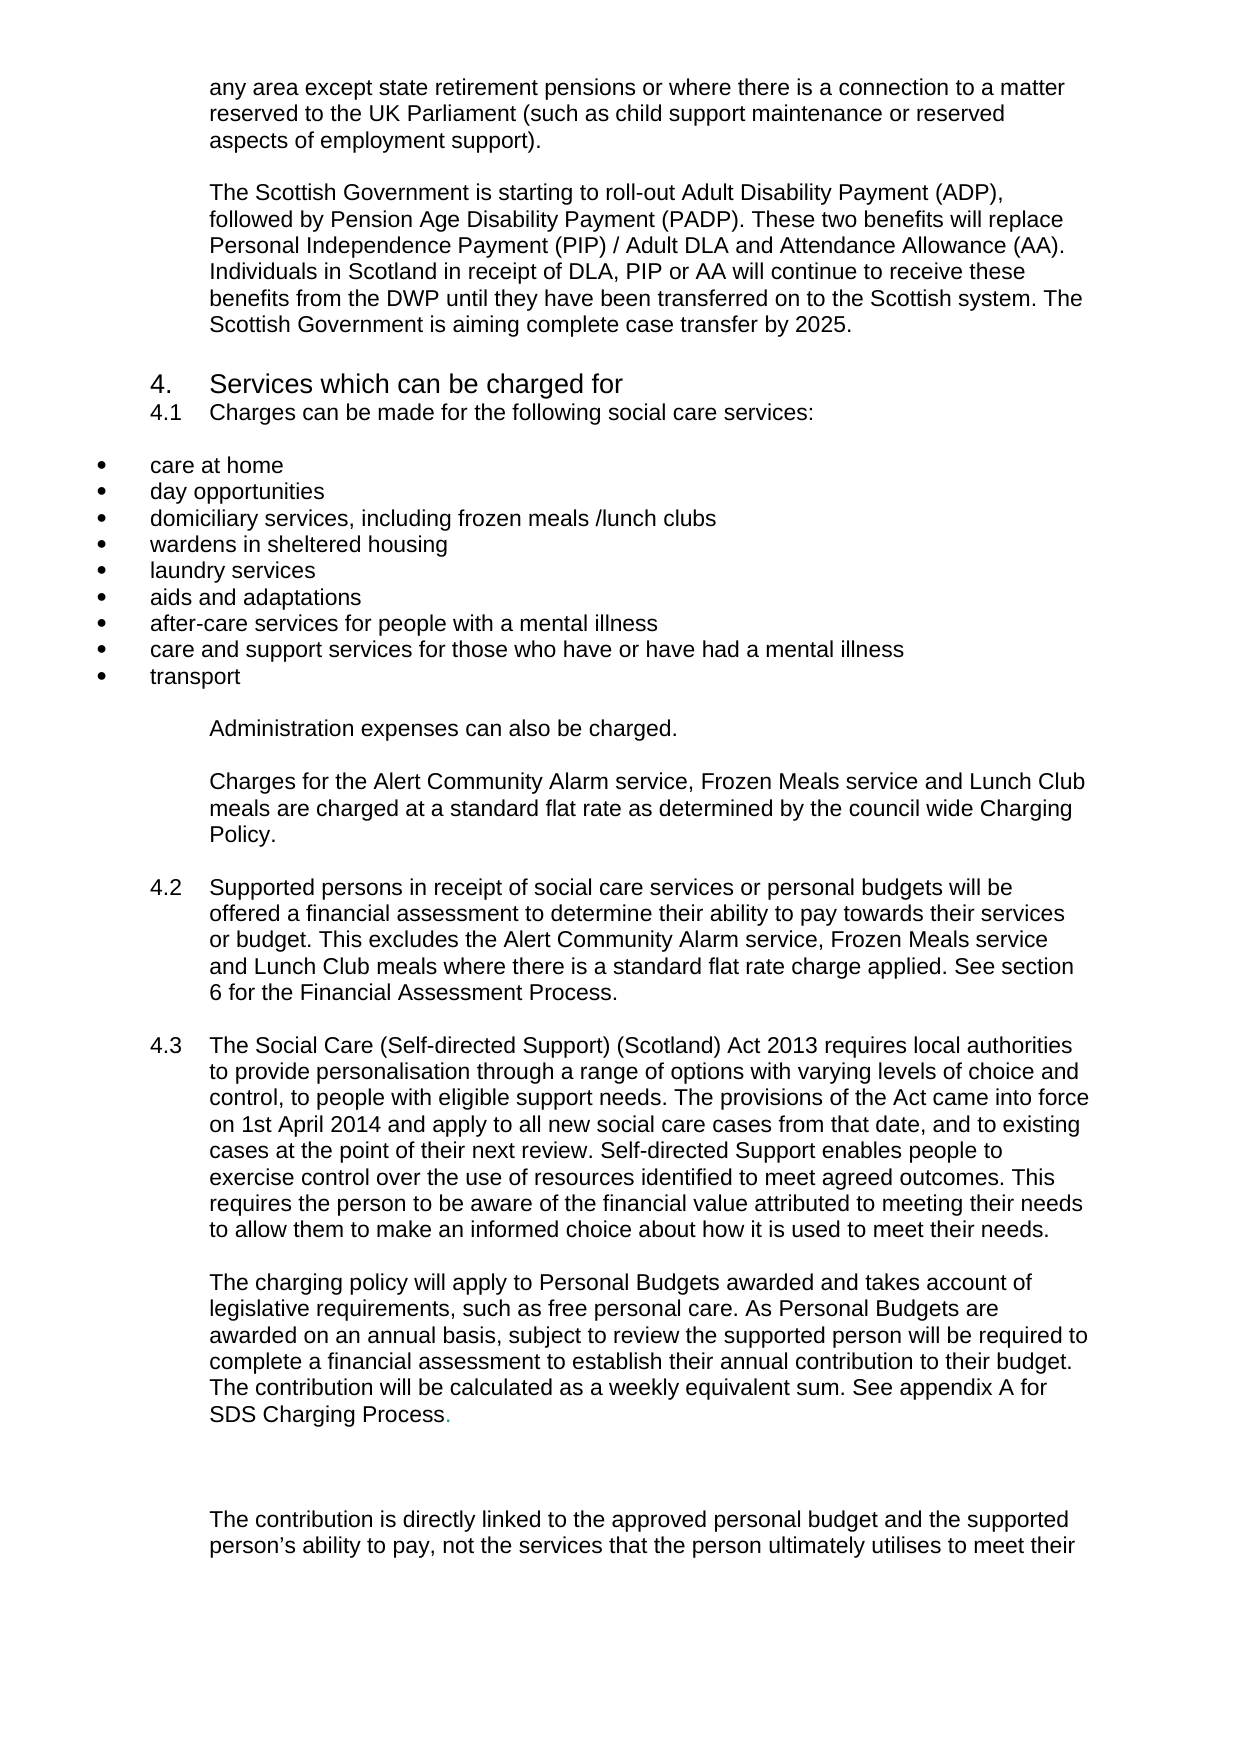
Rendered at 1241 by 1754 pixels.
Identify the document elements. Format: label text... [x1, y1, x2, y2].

list after-care services for people with a mental illness [98, 610, 1090, 636]
list day opportunities [98, 478, 1090, 504]
list wardens in sheltered housing [98, 531, 1090, 557]
subtitle 4. Services which can be charged for [150, 368, 1090, 399]
list aids and adaptations [98, 584, 1090, 610]
list transport [98, 663, 1090, 689]
text 4.1 Charges can be made for the following social care services: [150, 399, 1090, 426]
list laundry services [98, 557, 1090, 584]
text The Scottish Government is starting to roll-out Adult Disability Payment (ADP), followed by Pension Age Disability Payment (PADP). These two benefits will replace Personal Independence Payment (PIP) / Adult DLA and Attendance Allowance (AA). Individuals in Scotland in receipt of DLA, PIP or AA will continue to receive these benefits from the DWP until they have been transferred on to the Scottish system. The Scottish Government is aiming complete case transfer by 2025. [209, 179, 1090, 337]
list care and support services for those who have or have had a mental illness [98, 636, 1090, 663]
list care at home [98, 452, 1090, 478]
text The charging policy will apply to Personal Budgets awarded and takes account of legislative requirements, such as free personal care. As Personal Budgets are awarded on an annual basis, subject to review the supported person will be required to complete a financial assessment to establish their annual contribution to their budget. The contribution will be calculated as a weekly equivalent sum. See appendix A for SDS Charging Process. [209, 1269, 1090, 1427]
text any area except state retirement pensions or where there is a connection to a matter reserved to the UK Parliament (such as child support maintenance or reserved aspects of employment support). [209, 74, 1090, 153]
text 4.3 The Social Care (Self-directed Support) (Scotland) Act 2013 requires local authorities to provide personalisation through a range of options with varying levels of choice and control, to people with eligible support needs. The provisions of the Act came into force on 1st April 2014 and apply to all new social care cases from that date, and to existing cases at the point of their next review. Self-directed Support enables people to exercise control over the use of resources identified to meet agreed outcomes. This requires the person to be aware of the financial value attributed to meeting their needs to allow them to make an informed choice about how it is used to meet their needs. [150, 1032, 1090, 1242]
list domiciliary services, including frozen meals /lunch clubs [98, 504, 1090, 531]
text Administration expenses can also be charged. [209, 715, 1090, 742]
text The contribution is directly linked to the approved personal budget and the supported person’s ability to pay, not the services that the person ultimately utilises to meet their [209, 1506, 1090, 1559]
text 4.2 Supported persons in receipt of social care services or personal budgets will be offered a financial assessment to determine their ability to pay towards their services or budget. This excludes the Alert Community Alarm service, Frozen Meals service and Lunch Club meals where there is a standard flat rate charge applied. See section 6 for the Financial Assessment Process. [150, 873, 1090, 1005]
text Charges for the Alert Community Alarm service, Frozen Meals service and Lunch Club meals are charged at a standard flat rate as determined by the council wide Charging Policy. [209, 768, 1090, 847]
